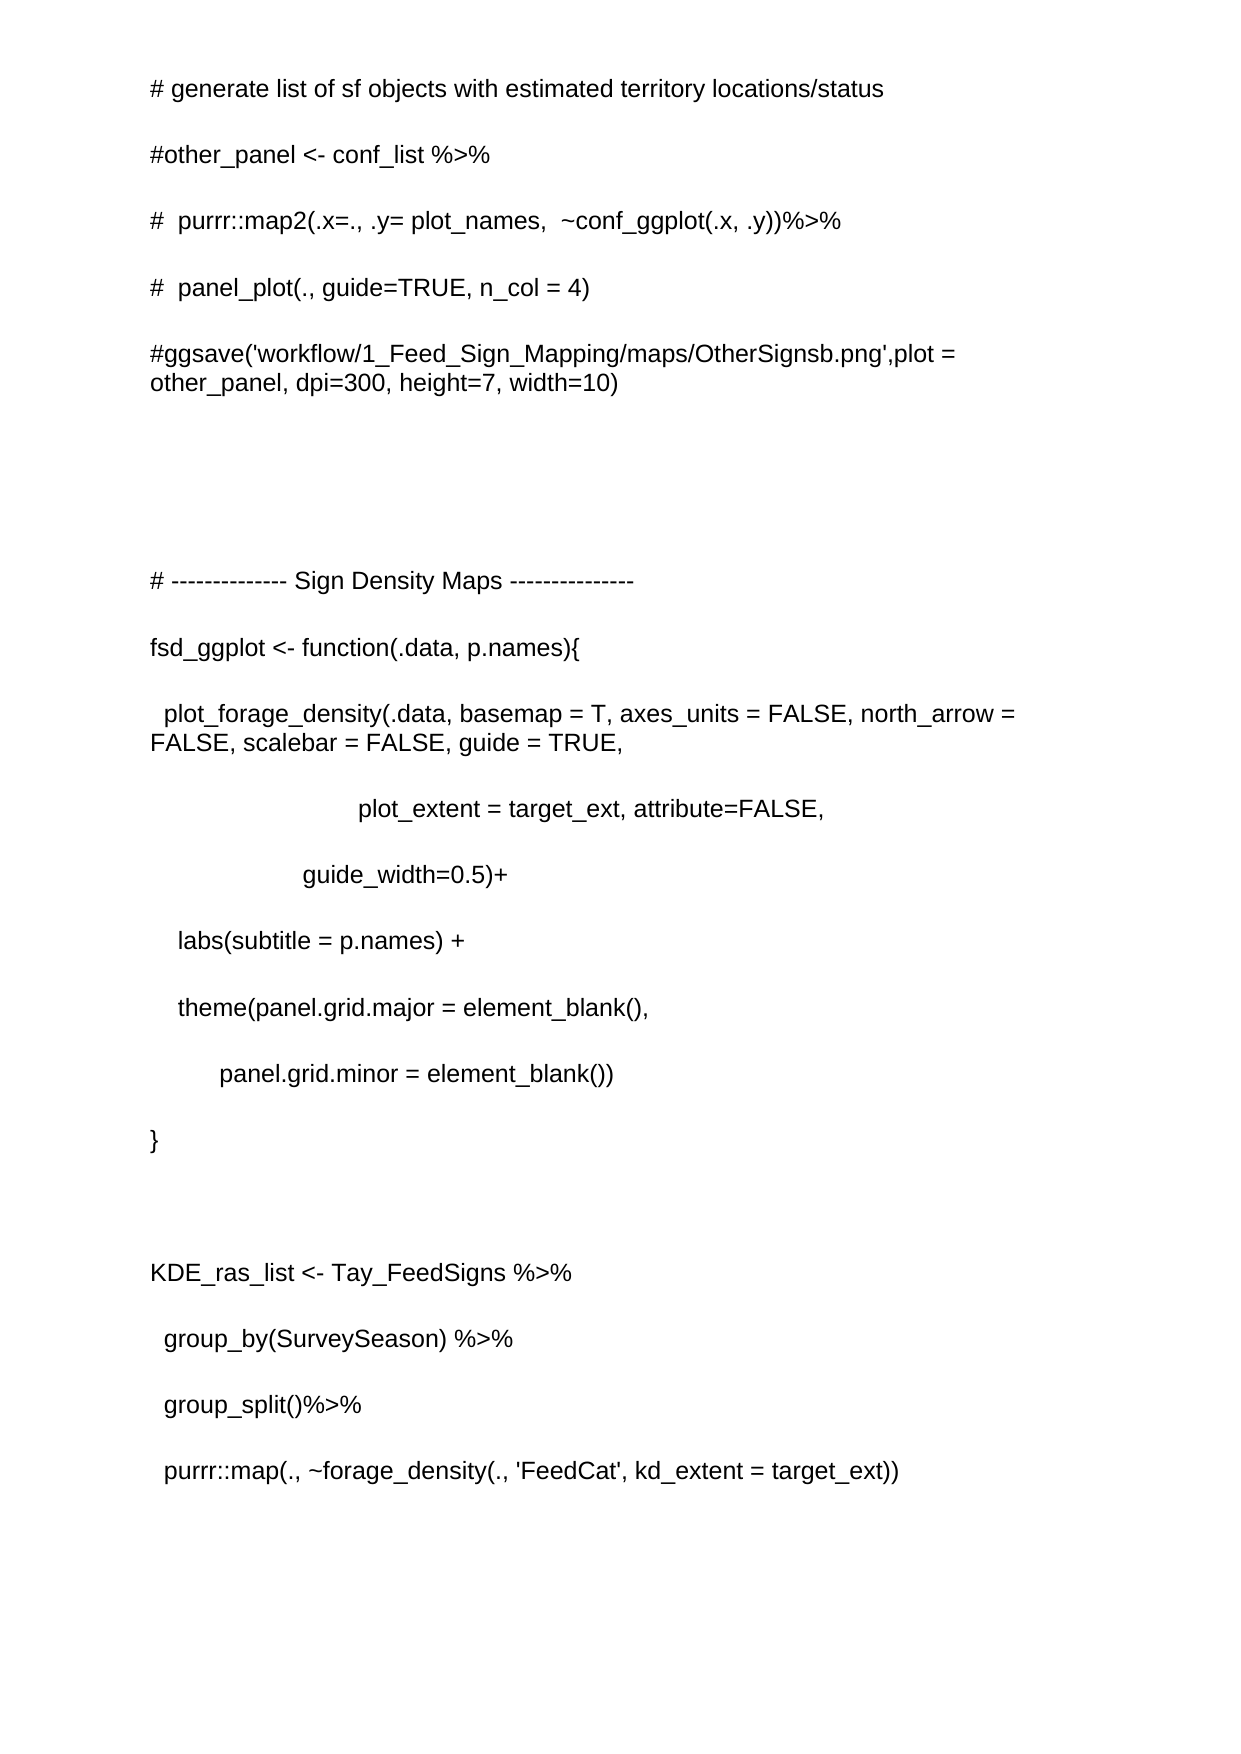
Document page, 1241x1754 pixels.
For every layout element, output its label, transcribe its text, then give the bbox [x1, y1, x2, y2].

text plot_forage_density(.data, basemap = T, axes_units = FALSE, north_arrow = FALSE, scalebar = FALSE, guide = TRUE, [150, 699, 1090, 756]
text labs(subtitle = p.names) + [150, 926, 1090, 955]
text # purrr::map2(.x=., .y= plot_names, ~conf_ggplot(.x, .y))%>% [150, 206, 1090, 235]
text } [150, 1125, 1090, 1154]
text group_split()%>% [150, 1390, 1090, 1419]
text # panel_plot(., guide=TRUE, n_col = 4) [150, 272, 1090, 301]
text fsd_ggplot <- function(.data, p.names){ [150, 632, 1090, 661]
text purrr::map(., ~forage_density(., 'FeedCat', kd_extent = target_ext)) [150, 1456, 1090, 1485]
text group_by(SurveySeason) %>% [150, 1324, 1090, 1352]
text guide_width=0.5)+ [150, 860, 1090, 889]
text plot_extent = target_ext, attribute=FALSE, [150, 794, 1090, 822]
text #ggsave('workflow/1_Feed_Sign_Mapping/maps/OtherSignsb.png',plot = other_panel, dpi=300, height=7, width=10) [150, 339, 1090, 396]
text # generate list of sf objects with estimated territory locations/status [150, 74, 1090, 102]
text panel.grid.minor = element_blank()) [150, 1059, 1090, 1087]
text KDE_ras_list <- Tay_FeedSigns %>% [150, 1257, 1090, 1286]
text # -------------- Sign Density Maps --------------- [150, 566, 1090, 595]
text theme(panel.grid.major = element_blank(), [150, 992, 1090, 1021]
text #other_panel <- conf_list %>% [150, 140, 1090, 169]
